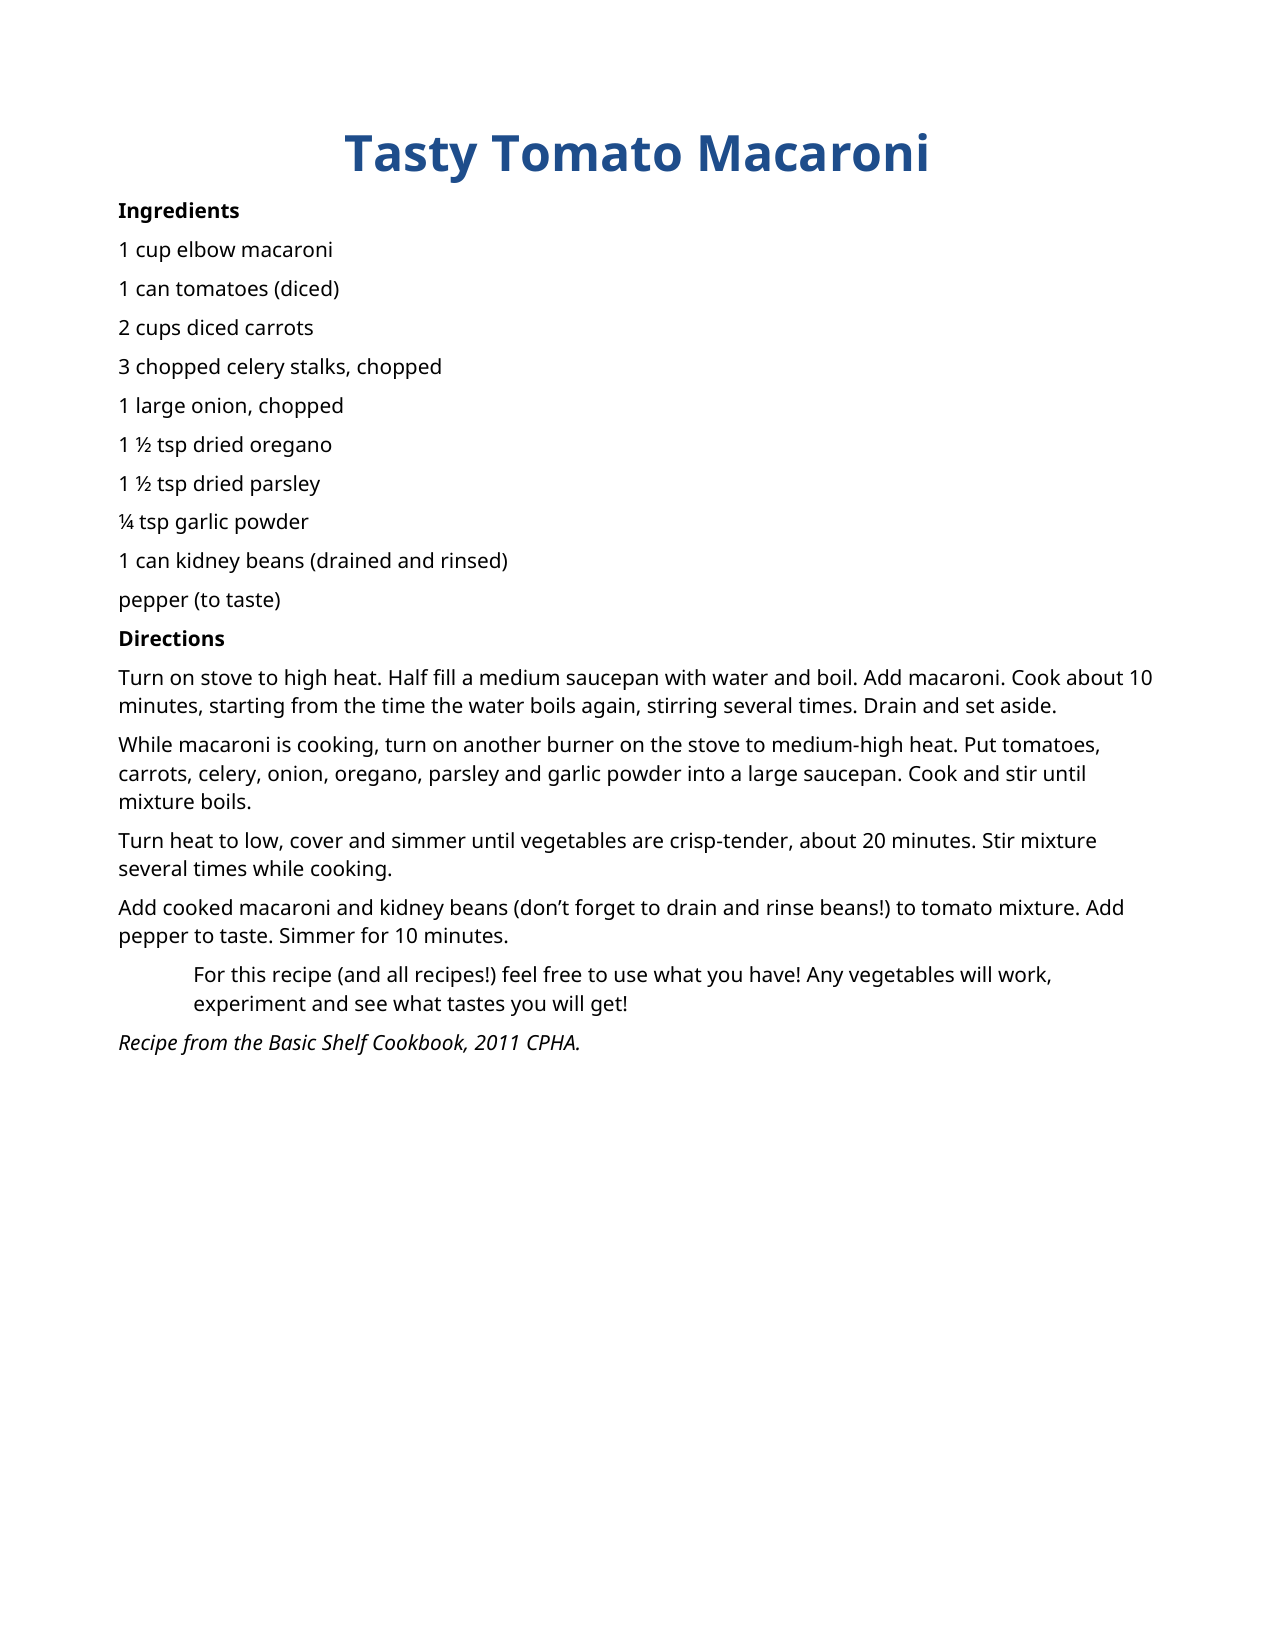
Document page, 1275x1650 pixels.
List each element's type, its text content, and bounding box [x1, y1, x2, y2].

text While macaroni is cooking, turn on another burner on the stove to medium-high heat. Put tomatoes, carrots, celery, onion, oregano, parsley and garlic powder into a large saucepan. Cook and stir until mixture boils. [118, 730, 1157, 816]
text Ingredients [118, 197, 1157, 225]
text For this recipe (and all recipes!) feel free to use what you have! Any vegetables will work, experiment and see what tastes you will get! [193, 961, 1157, 1017]
text 1 large onion, chopped [118, 391, 1157, 419]
text 3 chopped celery stalks, chopped [118, 352, 1157, 381]
text 1 ½ tsp dried oregano [118, 430, 1157, 458]
text Add cooked macaroni and kidney beans (don’t forget to drain and rinse beans!) to tomato mixture. Add pepper to taste. Simmer for 10 minutes. [118, 893, 1157, 950]
text Directions [118, 624, 1157, 652]
text 1 ½ tsp dried parsley [118, 469, 1157, 497]
text 1 can tomatoes (diced) [118, 274, 1157, 303]
text Recipe from the Basic Shelf Cookbook, 2011 CPHA. [118, 1028, 1157, 1056]
text 1 can kidney beans (drained and rinsed) [118, 546, 1157, 575]
text Tasty Tomato Macaroni [118, 118, 1157, 186]
text Turn heat to low, cover and simmer until vegetables are crisp-tender, about 20 minutes. Stir mixture several times while cooking. [118, 826, 1157, 883]
text ¼ tsp garlic powder [118, 507, 1157, 536]
text 1 cup elbow macaroni [118, 236, 1157, 264]
text pepper (to taste) [118, 585, 1157, 614]
text Turn on stove to high heat. Half fill a medium saucepan with water and boil. Add macaroni. Cook about 10 minutes, starting from the time the water boils again, stirring several times. Drain and set aside. [118, 663, 1157, 720]
text 2 cups diced carrots [118, 313, 1157, 342]
